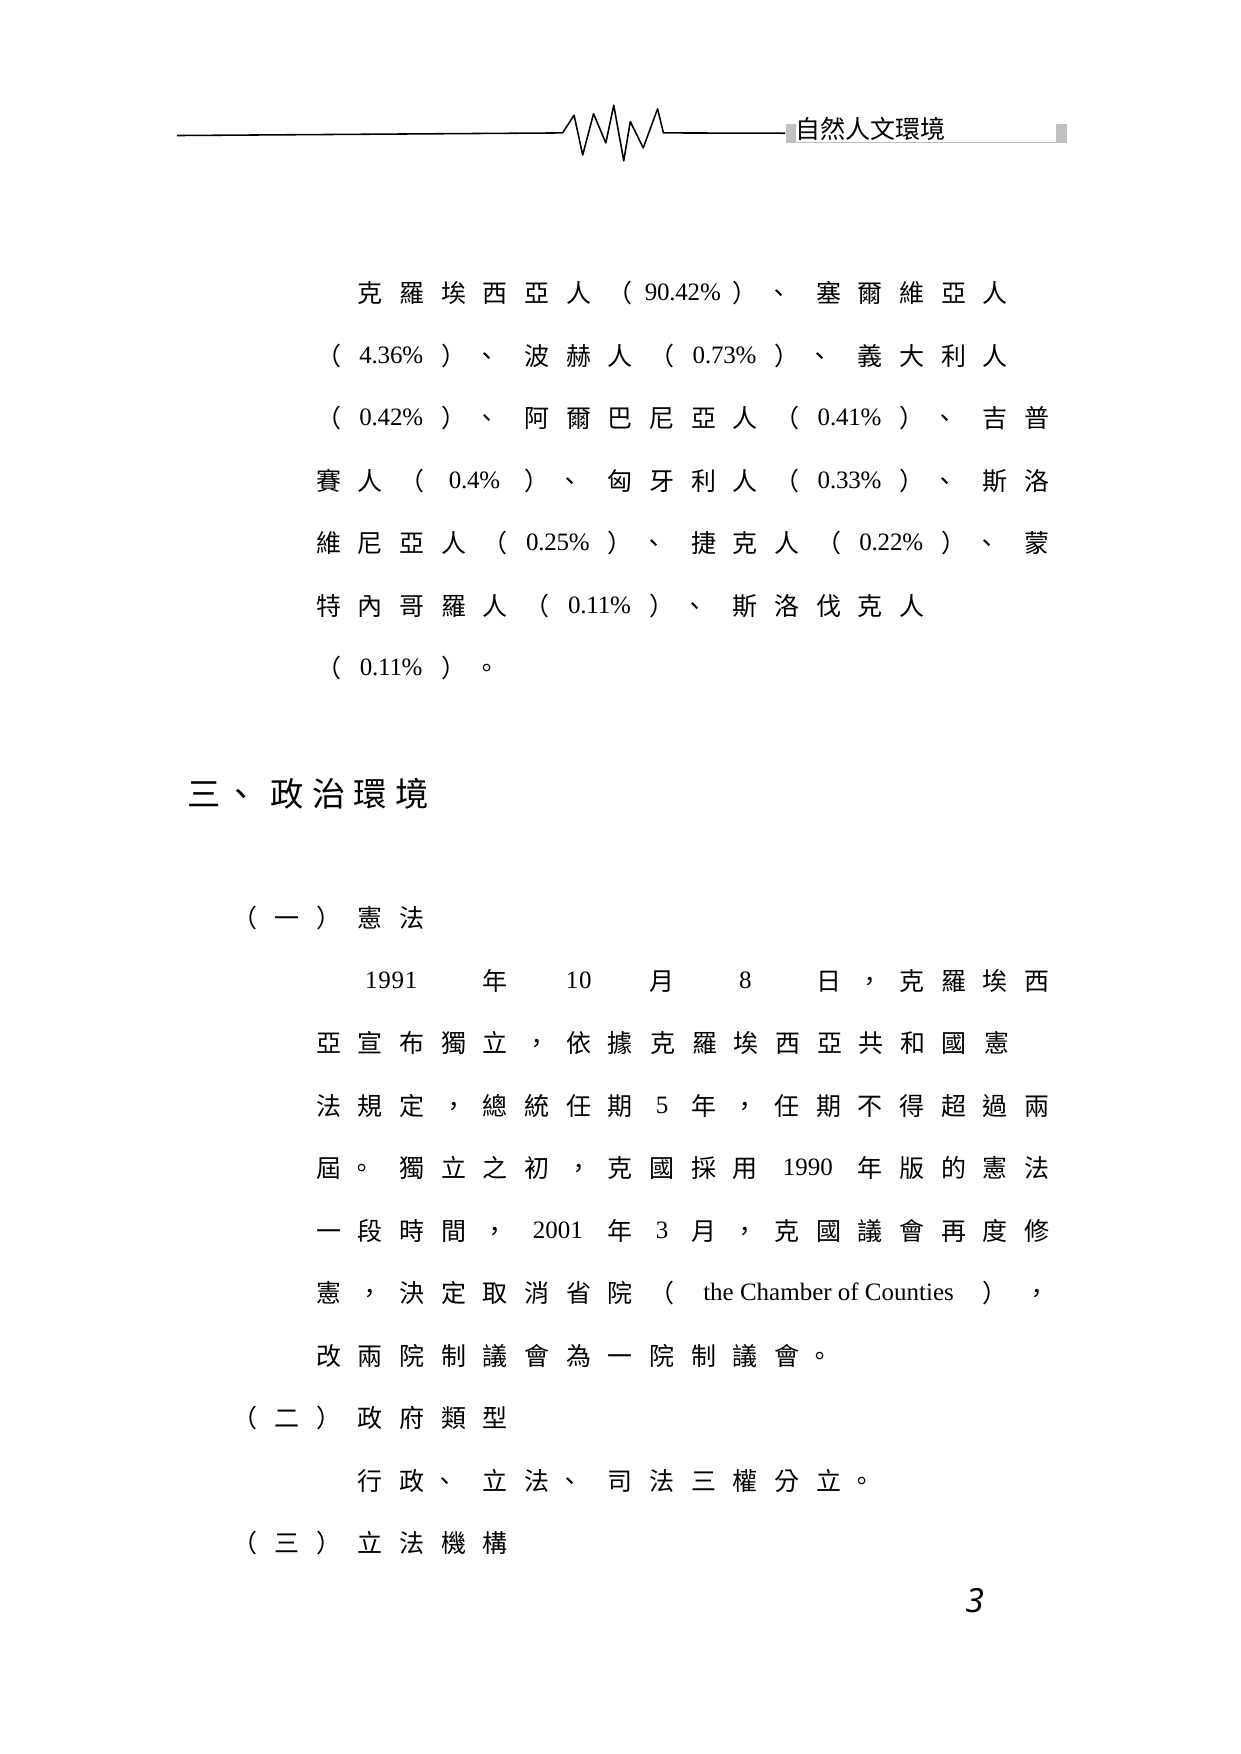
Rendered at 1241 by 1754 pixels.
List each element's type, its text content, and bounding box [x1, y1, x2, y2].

text 三、政治環境 [183, 750, 1058, 813]
text 1991年10月8日，克羅埃西亞宣布獨立，依據克羅埃西亞共和國憲法規定，總統任期5年，任期不得超過兩屆。獨立之初，克國採用1990年版的憲法一段時間，2001年3月，克國議會再度修憲，決定取消省院（the Chamber of Counties），改兩院制議會為一院制議會。 [281, 938, 1058, 1375]
text 克羅埃西亞人（90.42%）、塞爾維亞人（4.36%）、波赫人（0.73%）、義大利人（0.42%）、阿爾巴尼亞人（0.41%）、吉普賽人（0.4%）、匈牙利人（0.33%）、斯洛維尼亞人（0.25%）、捷克人（0.22%）、蒙特內哥羅人（0.11%）、斯洛伐克人（0.11%）。 [281, 250, 1058, 688]
text （一）憲法 [207, 875, 1058, 938]
text （三）立法機構 [207, 1500, 1058, 1563]
text 行政、立法、司法三權分立。 [281, 1438, 1058, 1500]
text （二）政府類型 [207, 1375, 1058, 1438]
